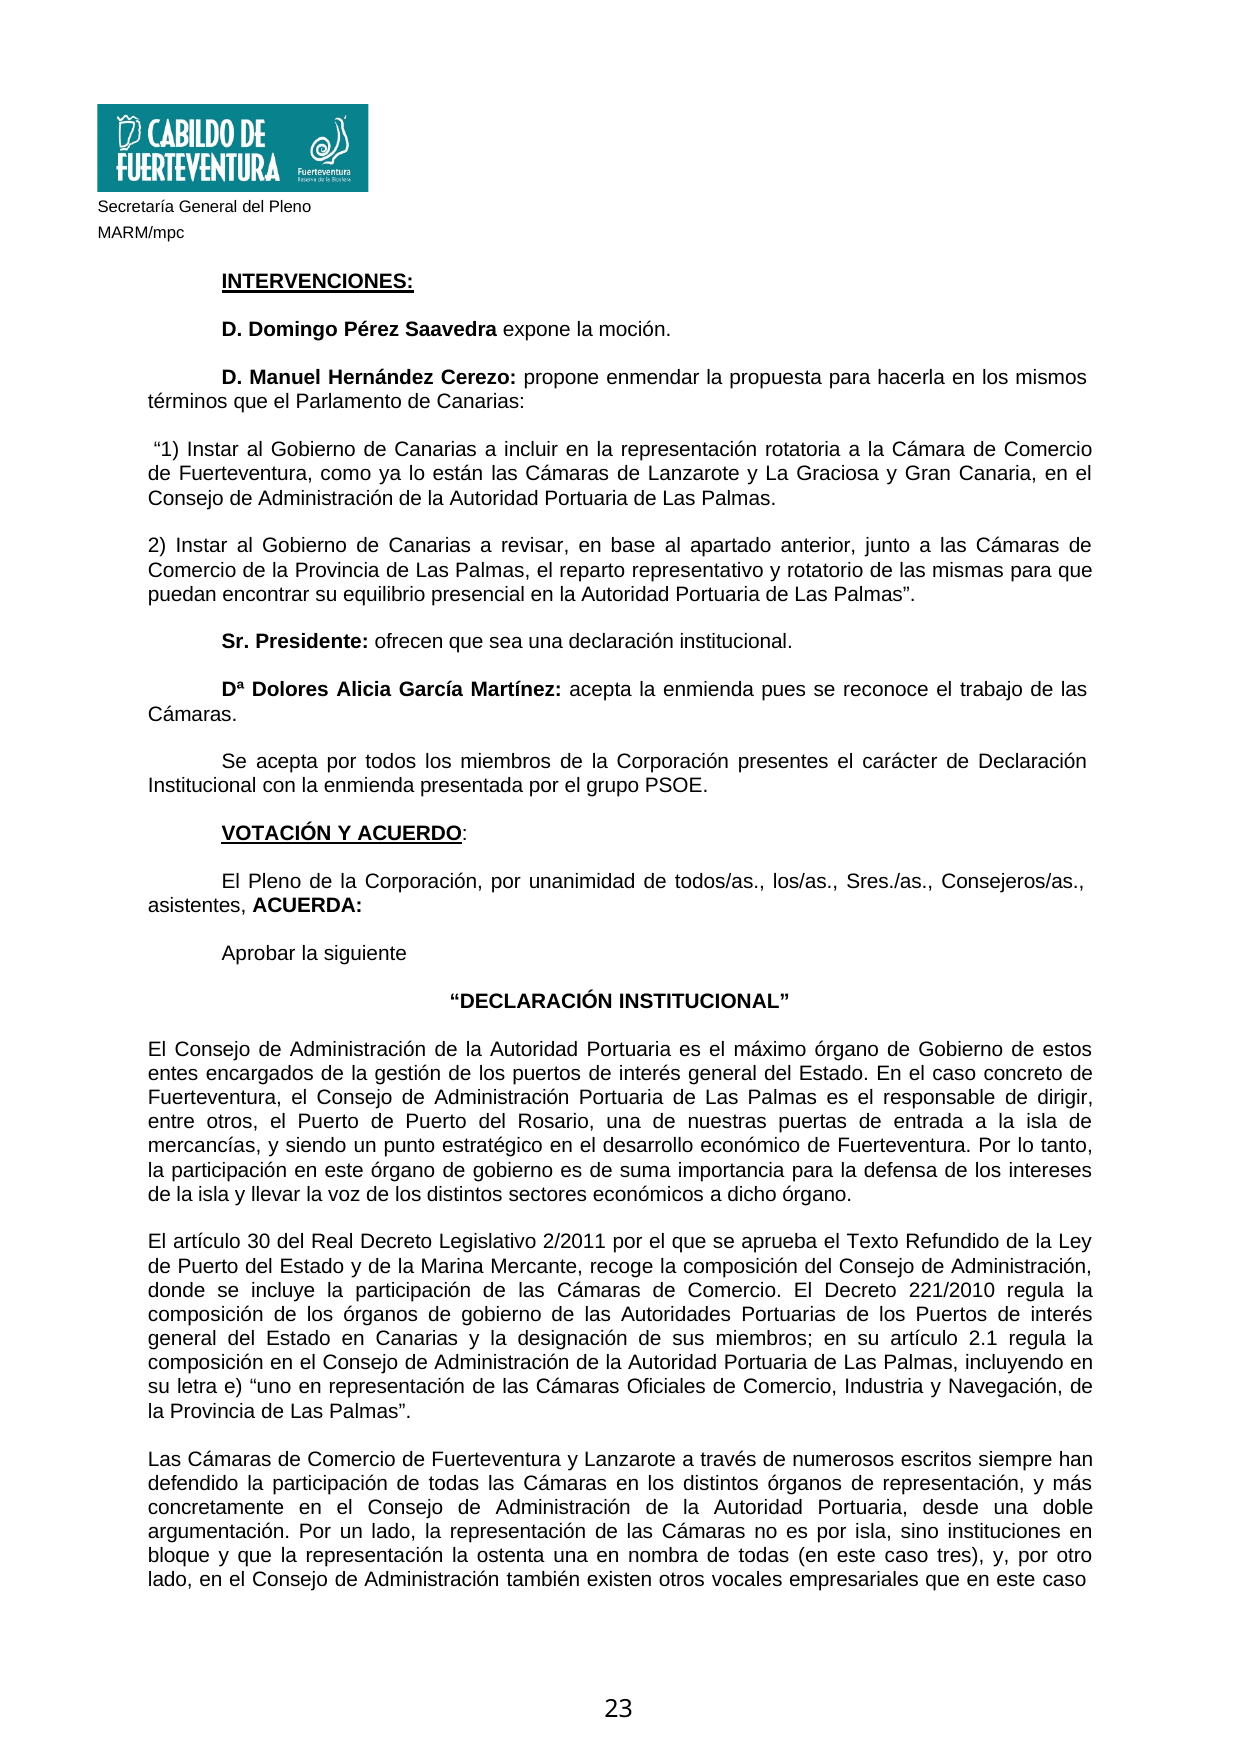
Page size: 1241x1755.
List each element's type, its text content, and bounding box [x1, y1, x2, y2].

text D. Domingo Pérez Saavedra expone la moción. [221, 317, 1105, 341]
text VOTACIÓN Y ACUERDO: [221, 821, 1105, 845]
text Se acepta por todos los miembros de la Corporación presentes el carácter de Declaración Institucional con la enmienda presentada por el grupo PSOE. [148, 749, 1093, 797]
text El Consejo de Administración de la Autoridad Portuaria es el máximo órgano de Gobierno de estos entes encargados de la gestión de los puertos de interés general del Estado. En el caso concreto de Fuerteventura, el Consejo de Administración Portuaria de Las Palmas es el responsable de dirigir, entre otros, el Puerto de Puerto del Rosario, una de nuestras puertas de entrada a la isla de mercancías, y siendo un punto estratégico en el desarrollo económico de Fuerteventura. Por lo tanto, la participación en este órgano de gobierno es de suma importancia para la defensa de los intereses de la isla y llevar la voz de los distintos sectores económicos a dicho órgano. [148, 1037, 1093, 1206]
subtitle INTERVENCIONES: [221, 269, 1105, 293]
text Sr. Presidente: ofrecen que sea una declaración institucional. [221, 629, 1105, 653]
text “DECLARACIÓN INSTITUCIONAL” [449, 989, 1105, 1013]
text Las Cámaras de Comercio de Fuerteventura y Lanzarote a través de numerosos escritos siempre han defendido la participación de todas las Cámaras en los distintos órganos de representación, y más concretamente en el Consejo de Administración de la Autoridad Portuaria, desde una doble argumentación. Por un lado, la representación de las Cámaras no es por isla, sino instituciones en bloque y que la representación la ostenta una en nombra de todas (en este caso tres), y, por otro lado, en el Consejo de Administración también existen otros vocales empresariales que en este caso [148, 1446, 1093, 1591]
text Dª Dolores Alicia García Martínez: acepta la enmienda pues se reconoce el trabajo de las Cámaras. [148, 677, 1093, 725]
text D. Manuel Hernández Cerezo: propone enmendar la propuesta para hacerla en los mismos términos que el Parlamento de Canarias: [148, 365, 1093, 413]
text El artículo 30 del Real Decreto Legislativo 2/2011 por el que se aprueba el Texto Refundido de la Ley de Puerto del Estado y de la Marina Mercante, recoge la composición del Consejo de Administración, donde se incluye la participación de las Cámaras de Comercio. El Decreto 221/2010 regula la composición de los órganos de gobierno de las Autoridades Portuarias de los Puertos de interés general del Estado en Canarias y la designación de sus miembros; en su artículo 2.1 regula la composición en el Consejo de Administración de la Autoridad Portuaria de Las Palmas, incluyendo en su letra e) “uno en representación de las Cámaras Oficiales de Comercio, Industria y Navegación, de la Provincia de Las Palmas”. [148, 1229, 1093, 1422]
text “1) Instar al Gobierno de Canarias a incluir en la representación rotatoria a la Cámara de Comercio de Fuerteventura, como ya lo están las Cámaras de Lanzarote y La Graciosa y Gran Canaria, en el Consejo de Administración de la Autoridad Portuaria de Las Palmas. [148, 437, 1093, 509]
text Aprobar la siguiente [221, 941, 1105, 965]
text El Pleno de la Corporación, por unanimidad de todos/as., los/as., Sres./as., Consejeros/as., asistentes, ACUERDA: [148, 869, 1093, 917]
text 2) Instar al Gobierno de Canarias a revisar, en base al apartado anterior, junto a las Cámaras de Comercio de la Provincia de Las Palmas, el reparto representativo y rotatorio de las mismas para que puedan encontrar su equilibrio presencial en la Autoridad Portuaria de Las Palmas”. [148, 533, 1093, 606]
